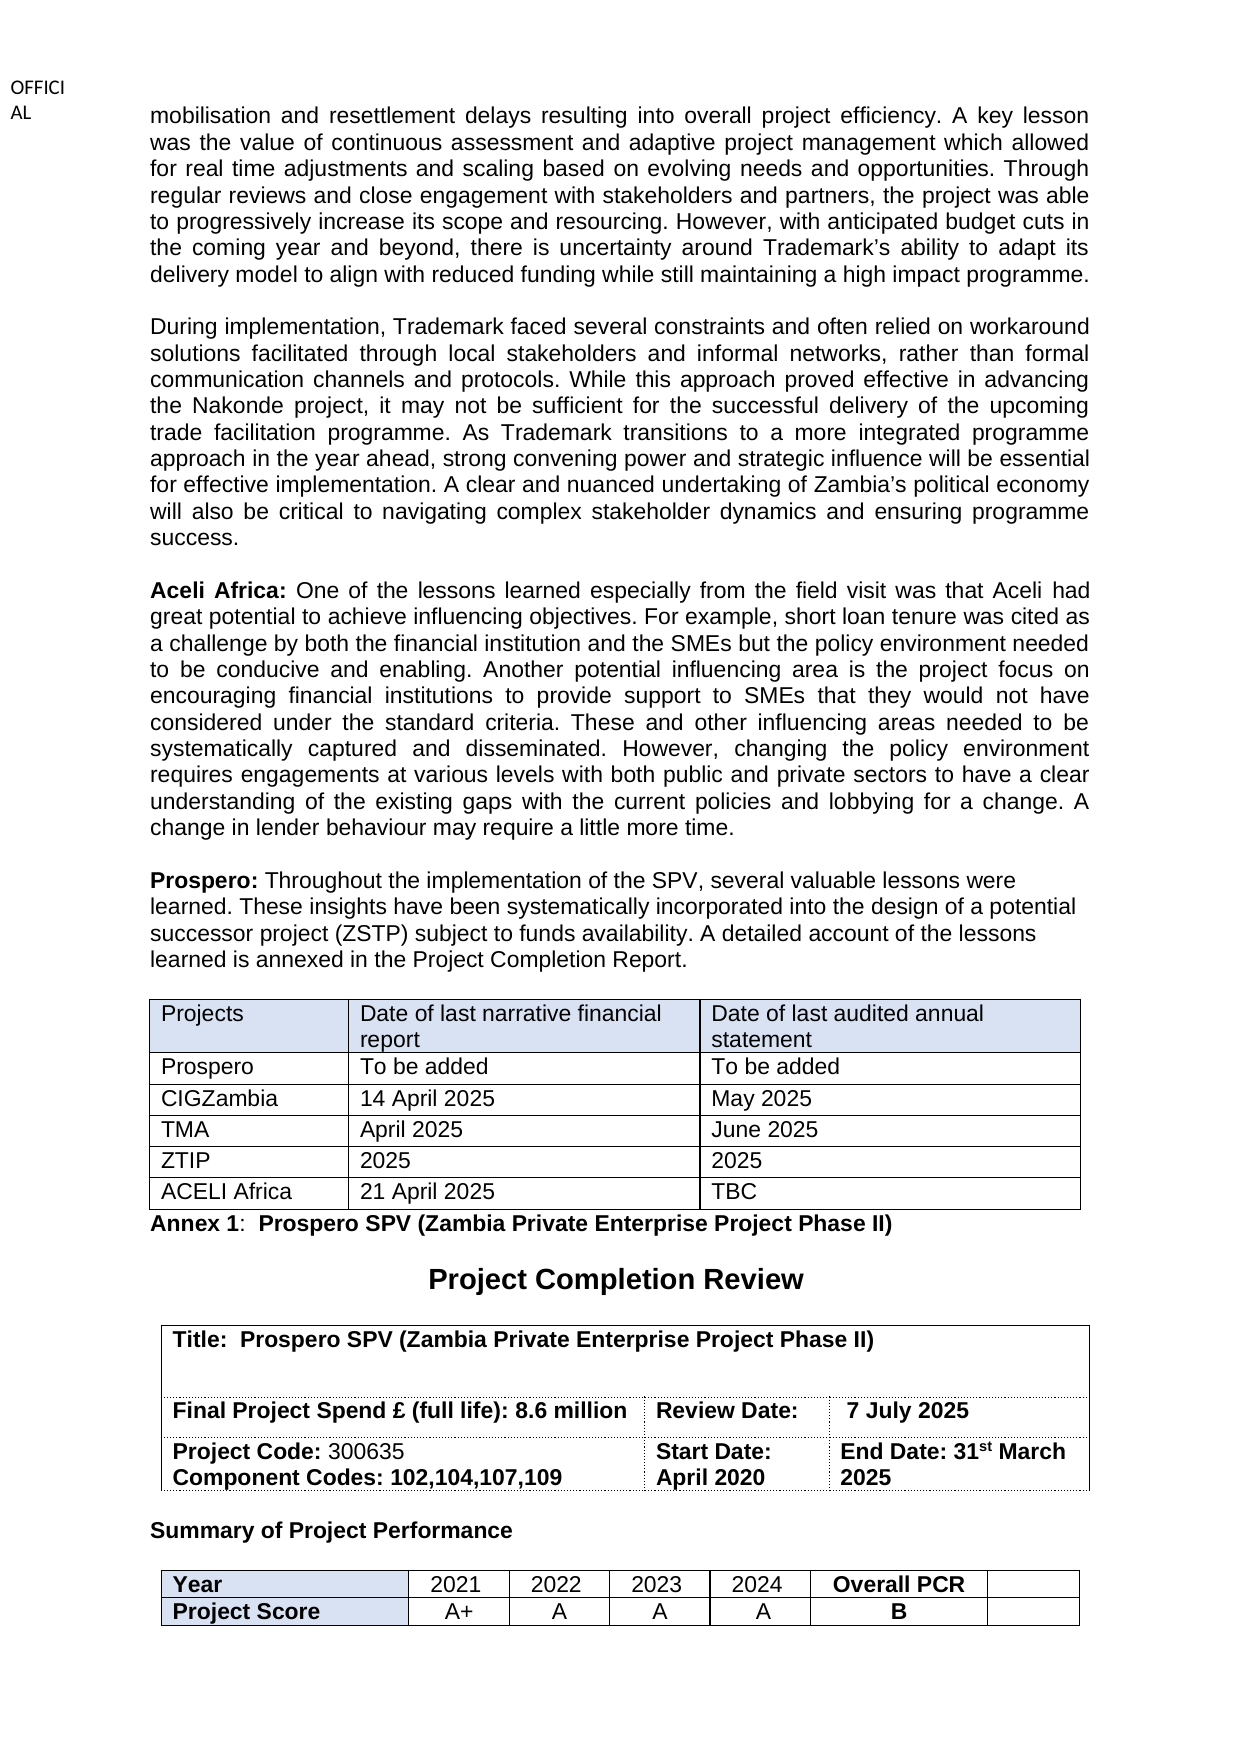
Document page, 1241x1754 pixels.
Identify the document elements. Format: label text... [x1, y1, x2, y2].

table_cell A [510, 1598, 609, 1625]
table_cell To be added [701, 1053, 1080, 1083]
table_header 2021 [409, 1571, 509, 1597]
table_cell [988, 1598, 1079, 1625]
table_header 2022 [510, 1571, 609, 1597]
table_cell TMA [150, 1116, 348, 1146]
table_cell Review Date: [645, 1396, 829, 1437]
table_cell A [711, 1598, 810, 1625]
text Prospero: Throughout the implementation of the SPV, several valuable lessons were learned. These insights have been systematically incorporated into the design of a potential successor project (ZSTP) subject to funds availability. A detailed account of the lessons learned is annexed in the Project Completion Report. [150, 867, 1090, 972]
table_cell 7 July 2025 [829, 1396, 1089, 1437]
table_cell ACELI Africa [150, 1178, 348, 1208]
table_header [988, 1571, 1079, 1597]
table_cell Project Code: 300635 Component Codes: 102,104,107,109 [162, 1437, 644, 1490]
text Summary of Project Performance [150, 1517, 1090, 1543]
table_cell Prospero [150, 1053, 348, 1083]
table_cell May 2025 [701, 1085, 1080, 1115]
table_cell Start Date: April 2020 [645, 1437, 829, 1490]
text Aceli Africa: One of the lessons learned especially from the field visit was that Aceli had great potential to achieve influencing objectives. For example, short loan tenure was cited as a challenge by both the financial institution and the SMEs but the policy environment needed to be conducive and enabling. Another potential influencing area is the project focus on encouraging financial institutions to provide support to SMEs that they would not have considered under the standard criteria. These and other influencing areas needed to be systematically captured and disseminated. However, changing the policy environment requires engagements at various levels with both public and private sectors to have a clear understanding of the existing gaps with the current policies and lobbying for a change. A change in lender behaviour may require a little more time. [150, 577, 1090, 840]
table_cell June 2025 [701, 1116, 1080, 1146]
table_cell End Date: 31st March 2025 [829, 1437, 1089, 1490]
table_cell A [610, 1598, 709, 1625]
table_header Projects [150, 1000, 348, 1052]
table_cell 14 April 2025 [349, 1085, 699, 1115]
table_header Year [162, 1571, 408, 1597]
table_cell B [811, 1598, 987, 1625]
table_cell 2025 [349, 1147, 699, 1177]
table_header 2023 [610, 1571, 709, 1597]
text Project Completion Review [150, 1262, 1090, 1296]
table_cell To be added [349, 1053, 699, 1083]
table_cell April 2025 [349, 1116, 699, 1146]
table_cell Final Project Spend £ (full life): 8.6 million [162, 1396, 644, 1437]
table_header Title: Prospero SPV (Zambia Private Enterprise Project Phase II) [162, 1326, 1089, 1396]
table_cell Project Score [162, 1598, 408, 1625]
table_cell ZTIP [150, 1147, 348, 1177]
table_cell TBC [701, 1178, 1080, 1208]
table_header Overall PCR [811, 1571, 987, 1597]
text Annex 1: Prospero SPV (Zambia Private Enterprise Project Phase II) [150, 1209, 1090, 1236]
text mobilisation and resettlement delays resulting into overall project efficiency. A key lesson was the value of continuous assessment and adaptive project management which allowed for real time adjustments and scaling based on evolving needs and opportunities. Through regular reviews and close engagement with stakeholders and partners, the project was able to progressively increase its scope and resourcing. However, with anticipated budget cuts in the coming year and beyond, there is uncertainty around Trademark’s ability to adapt its delivery model to align with reduced funding while still maintaining a high impact programme. [150, 102, 1090, 287]
table_cell A+ [409, 1598, 509, 1625]
table_cell 2025 [701, 1147, 1080, 1177]
table_cell 21 April 2025 [349, 1178, 699, 1208]
table_cell CIGZambia [150, 1085, 348, 1115]
table_header Date of last narrative financial report [349, 1000, 699, 1052]
table_header 2024 [711, 1571, 810, 1597]
text During implementation, Trademark faced several constraints and often relied on workaround solutions facilitated through local stakeholders and informal networks, rather than formal communication channels and protocols. While this approach proved effective in advancing the Nakonde project, it may not be sufficient for the successful delivery of the upcoming trade facilitation programme. As Trademark transitions to a more integrated programme approach in the year ahead, strong convening power and strategic influence will be essential for effective implementation. A clear and nuanced undertaking of Zambia’s political economy will also be critical to navigating complex stakeholder dynamics and ensuring programme success. [150, 313, 1090, 551]
table_header Date of last audited annual statement [701, 1000, 1080, 1052]
